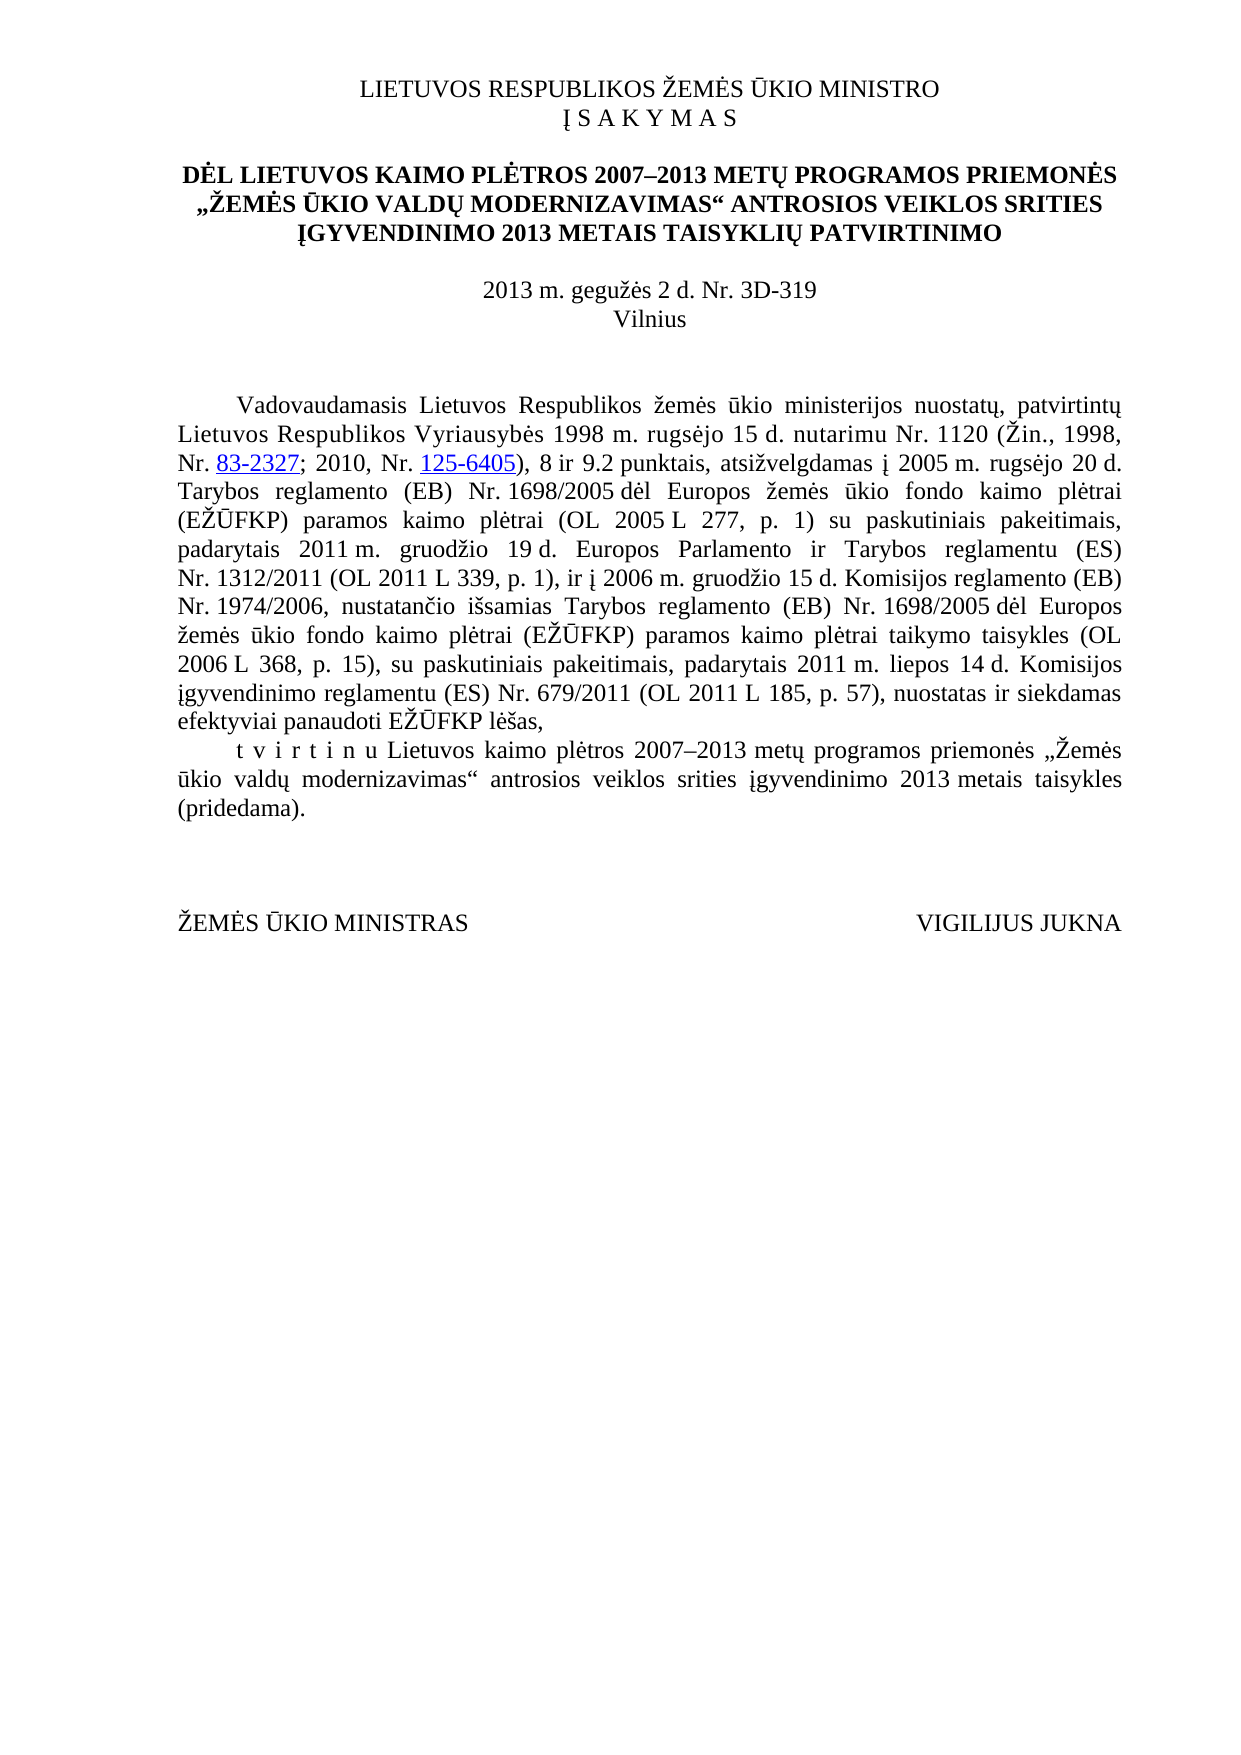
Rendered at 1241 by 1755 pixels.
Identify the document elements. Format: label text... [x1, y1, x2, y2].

text Į S A K Y M A S [177, 103, 1122, 131]
text Vadovaudamasis Lietuvos Respublikos žemės ūkio ministerijos nuostatų, patvirtintų Lietuvos Respublikos Vyriausybės 1998 m. rugsėjo 15 d. nutarimu Nr. 1120 (Žin., 1998, Nr. 83-2327; 2010, Nr. 125-6405), 8 ir 9.2 punktais, atsižvelgdamas į 2005 m. rugsėjo 20 d. Tarybos reglamento (EB) Nr. 1698/2005 dėl Europos žemės ūkio fondo kaimo plėtrai (EŽŪFKP) paramos kaimo plėtrai (OL 2005 L 277, p. 1) su paskutiniais pakeitimais, padarytais 2011 m. gruodžio 19 d. Europos Parlamento ir Tarybos reglamentu (ES) Nr. 1312/2011 (OL 2011 L 339, p. 1), ir į 2006 m. gruodžio 15 d. Komisijos reglamento (EB) Nr. 1974/2006, nustatančio išsamias Tarybos reglamento (EB) Nr. 1698/2005 dėl Europos žemės ūkio fondo kaimo plėtrai (EŽŪFKP) paramos kaimo plėtrai taikymo taisykles (OL 2006 L 368, p. 15), su paskutiniais pakeitimais, padarytais 2011 m. liepos 14 d. Komisijos įgyvendinimo reglamentu (ES) Nr. 679/2011 (OL 2011 L 185, p. 57), nuostatas ir siekdamas efektyviai panaudoti EŽŪFKP lėšas, [177, 390, 1122, 735]
text Žemės ūkio ministras Vigilijus Jukna [177, 908, 1122, 936]
text DĖL LIETUVOS KAIMO PLĖTROS 2007–2013 METŲ PROGRAMOS PRIEMONĖS „ŽEMĖS ŪKIO VALDŲ MODERNIZAVIMAS“ ANTROSIOS VEIKLOS SRITIES ĮGYVENDINIMO 2013 METAIS TAISYKLIŲ PATVIRTINIMO [177, 160, 1122, 246]
text 2013 m. gegužės 2 d. Nr. 3D-319 [177, 275, 1122, 304]
text Vilnius [177, 304, 1122, 333]
text LIETUVOS RESPUBLIKOS ŽEMĖS ŪKIO MINISTRO [177, 74, 1122, 103]
text t v i r t i n u Lietuvos kaimo plėtros 2007–2013 metų programos priemonės „Žemės ūkio valdų modernizavimas“ antrosios veiklos srities įgyvendinimo 2013 metais taisykles (pridedama). [177, 735, 1122, 821]
